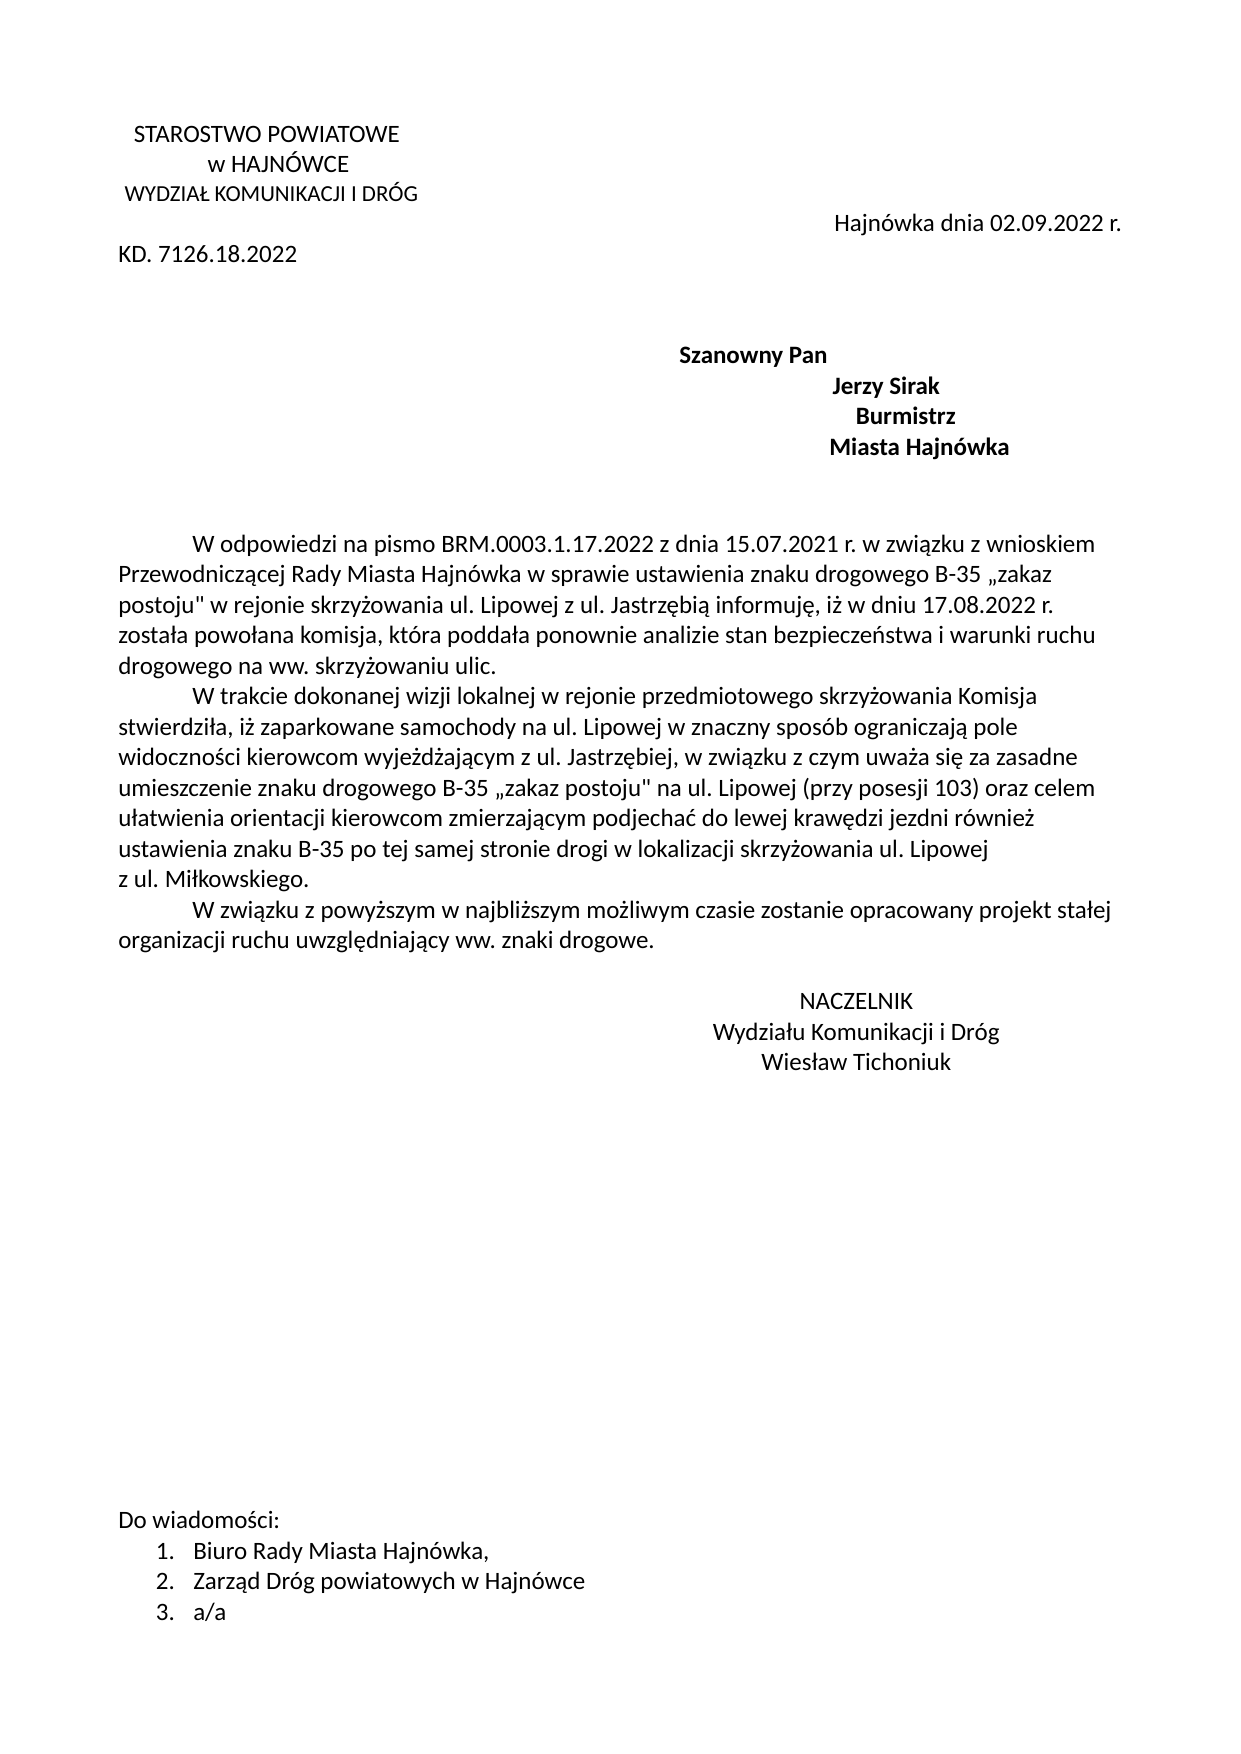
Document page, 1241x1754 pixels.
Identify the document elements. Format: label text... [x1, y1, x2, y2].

text Szanowny Pan [679, 339, 1122, 370]
text Hajnówka dnia 02.09.2022 r. [118, 207, 1122, 238]
text STAROSTWO POWIATOWE [134, 118, 1122, 149]
text Wydziału Komunikacji i Dróg [590, 1016, 1122, 1047]
text W odpowiedzi na pismo BRM.0003.1.17.2022 z dnia 15.07.2021 r. w związku z wnioskiem Przewodniczącej Rady Miasta Hajnówka w sprawie ustawienia znaku drogowego B-35 „zakaz postoju" w rejonie skrzyżowania ul. Lipowej z ul. Jastrzębią informuję, iż w dniu 17.08.2022 r. została powołana komisja, która poddała ponownie analizie stan bezpieczeństwa i warunki ruchu drogowego na ww. skrzyżowaniu ulic. [118, 528, 1122, 680]
list Biuro Rady Miasta Hajnówka, [156, 1535, 1122, 1565]
list a/a [156, 1596, 1122, 1626]
text W związku z powyższym w najbliższym możliwym czasie zostanie opracowany projekt stałej organizacji ruchu uwzględniający ww. znaki drogowe. [118, 894, 1122, 955]
text Miasta Hajnówka [829, 431, 1122, 462]
text w HAJNÓWCE [207, 149, 1122, 179]
text Burmistrz [856, 401, 1122, 431]
text W trakcie dokonanej wizji lokalnej w rejonie przedmiotowego skrzyżowania Komisja stwierdziła, iż zaparkowane samochody na ul. Lipowej w znaczny sposób ograniczają pole widoczności kierowcom wyjeżdżającym z ul. Jastrzębiej, w związku z czym uważa się za zasadne umieszczenie znaku drogowego B-35 „zakaz postoju" na ul. Lipowej (przy posesji 103) oraz celem ułatwienia orientacji kierowcom zmierzającym podjechać do lewej krawędzi jezdni również ustawienia znaku B-35 po tej samej stronie drogi w lokalizacji skrzyżowania ul. Lipowej z ul. Miłkowskiego. [118, 680, 1122, 894]
text NACZELNIK [590, 986, 1122, 1016]
list Zarząd Dróg powiatowych w Hajnówce [156, 1565, 1122, 1596]
text Wiesław Tichoniuk [590, 1047, 1122, 1077]
text KD. 7126.18.2022 [118, 238, 1122, 268]
text Jerzy Sirak [832, 370, 1122, 401]
text WYDZIAŁ KOMUNIKACJI I DRÓG [124, 179, 1122, 207]
text Do wiadomości: [118, 1504, 1122, 1535]
